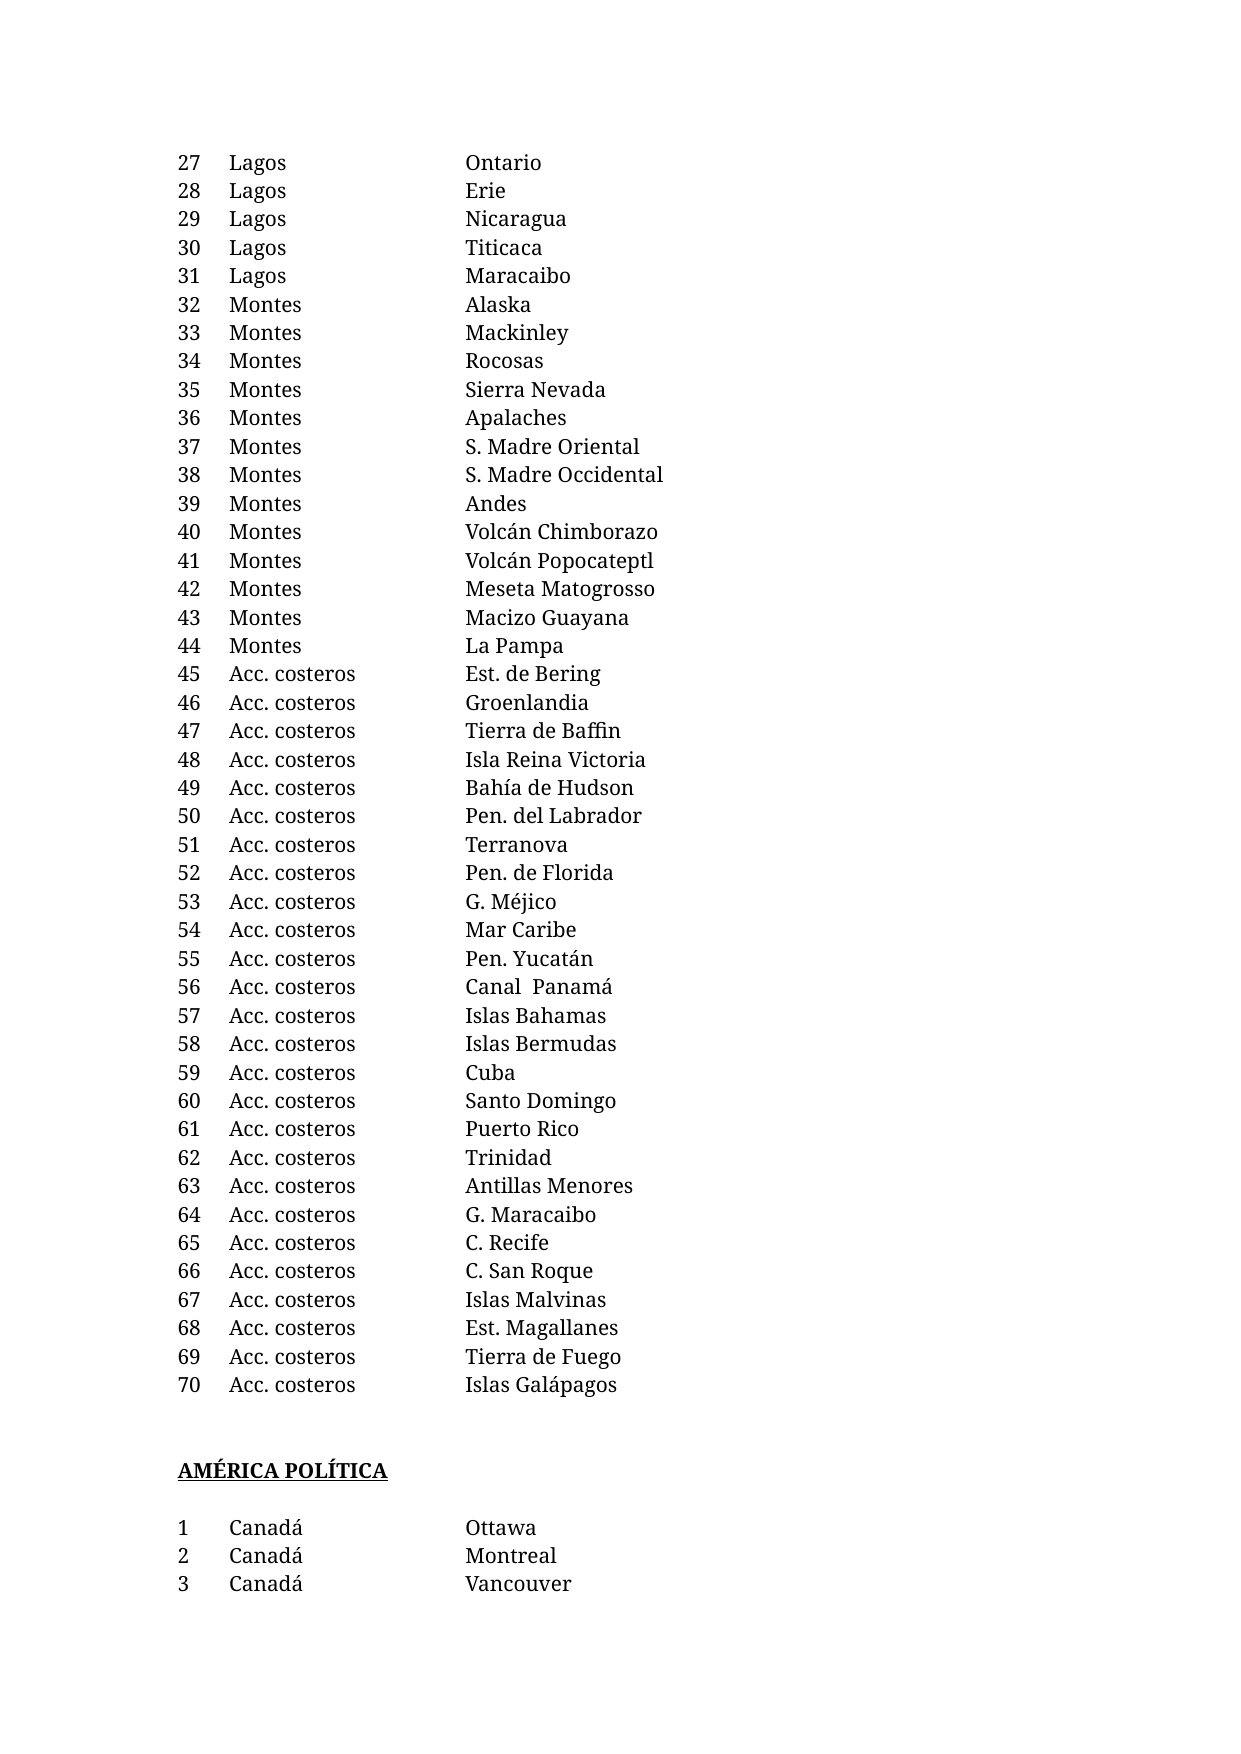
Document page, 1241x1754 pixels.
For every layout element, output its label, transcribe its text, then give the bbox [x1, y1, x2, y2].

text 63 Acc. costeros Antillas Menores [177, 1171, 1063, 1200]
text 36 Montes Apalaches [177, 403, 1063, 432]
text 70 Acc. costeros Islas Galápagos [177, 1370, 1063, 1399]
text 67 Acc. costeros Islas Malvinas [177, 1285, 1063, 1313]
text 35 Montes Sierra Nevada [177, 375, 1063, 403]
text 49 Acc. costeros Bahía de Hudson [177, 773, 1063, 802]
text 57 Acc. costeros Islas Bahamas [177, 1001, 1063, 1029]
text 42 Montes Meseta Matogrosso [177, 574, 1063, 603]
text 58 Acc. costeros Islas Bermudas [177, 1029, 1063, 1058]
text 59 Acc. costeros Cuba [177, 1058, 1063, 1086]
text 3 Canadá Vancouver [177, 1569, 1063, 1598]
text 52 Acc. costeros Pen. de Florida [177, 858, 1063, 887]
text 55 Acc. costeros Pen. Yucatán [177, 944, 1063, 972]
text 50 Acc. costeros Pen. del Labrador [177, 802, 1063, 830]
text 38 Montes S. Madre Occidental [177, 460, 1063, 489]
text 65 Acc. costeros C. Recife [177, 1228, 1063, 1257]
subtitle AMÉRICA POLÍTICA [177, 1456, 1063, 1484]
text 27 Lagos Ontario [177, 148, 1063, 176]
text 37 Montes S. Madre Oriental [177, 432, 1063, 460]
text 68 Acc. costeros Est. Magallanes [177, 1313, 1063, 1342]
text 46 Acc. costeros Groenlandia [177, 688, 1063, 716]
text 40 Montes Volcán Chimborazo [177, 517, 1063, 546]
text 64 Acc. costeros G. Maracaibo [177, 1200, 1063, 1228]
text 45 Acc. costeros Est. de Bering [177, 659, 1063, 688]
text 69 Acc. costeros Tierra de Fuego [177, 1342, 1063, 1370]
text 53 Acc. costeros G. Méjico [177, 887, 1063, 915]
text 61 Acc. costeros Puerto Rico [177, 1114, 1063, 1143]
text 1 Canadá Ottawa [177, 1513, 1063, 1541]
text 56 Acc. costeros Canal Panamá [177, 972, 1063, 1001]
text 54 Acc. costeros Mar Caribe [177, 915, 1063, 944]
text 43 Montes Macizo Guayana [177, 603, 1063, 631]
text 31 Lagos Maracaibo [177, 261, 1063, 290]
text 28 Lagos Erie [177, 176, 1063, 204]
text 51 Acc. costeros Terranova [177, 830, 1063, 858]
text 60 Acc. costeros Santo Domingo [177, 1086, 1063, 1114]
text 48 Acc. costeros Isla Reina Victoria [177, 745, 1063, 773]
text 66 Acc. costeros C. San Roque [177, 1257, 1063, 1285]
text 33 Montes Mackinley [177, 318, 1063, 347]
text 39 Montes Andes [177, 489, 1063, 517]
text 41 Montes Volcán Popocateptl [177, 546, 1063, 574]
text 29 Lagos Nicaragua [177, 204, 1063, 233]
text 30 Lagos Titicaca [177, 233, 1063, 261]
text 2 Canadá Montreal [177, 1541, 1063, 1569]
text 32 Montes Alaska [177, 290, 1063, 318]
text 44 Montes La Pampa [177, 631, 1063, 659]
text 62 Acc. costeros Trinidad [177, 1143, 1063, 1171]
text 34 Montes Rocosas [177, 347, 1063, 375]
text 47 Acc. costeros Tierra de Baffin [177, 716, 1063, 745]
